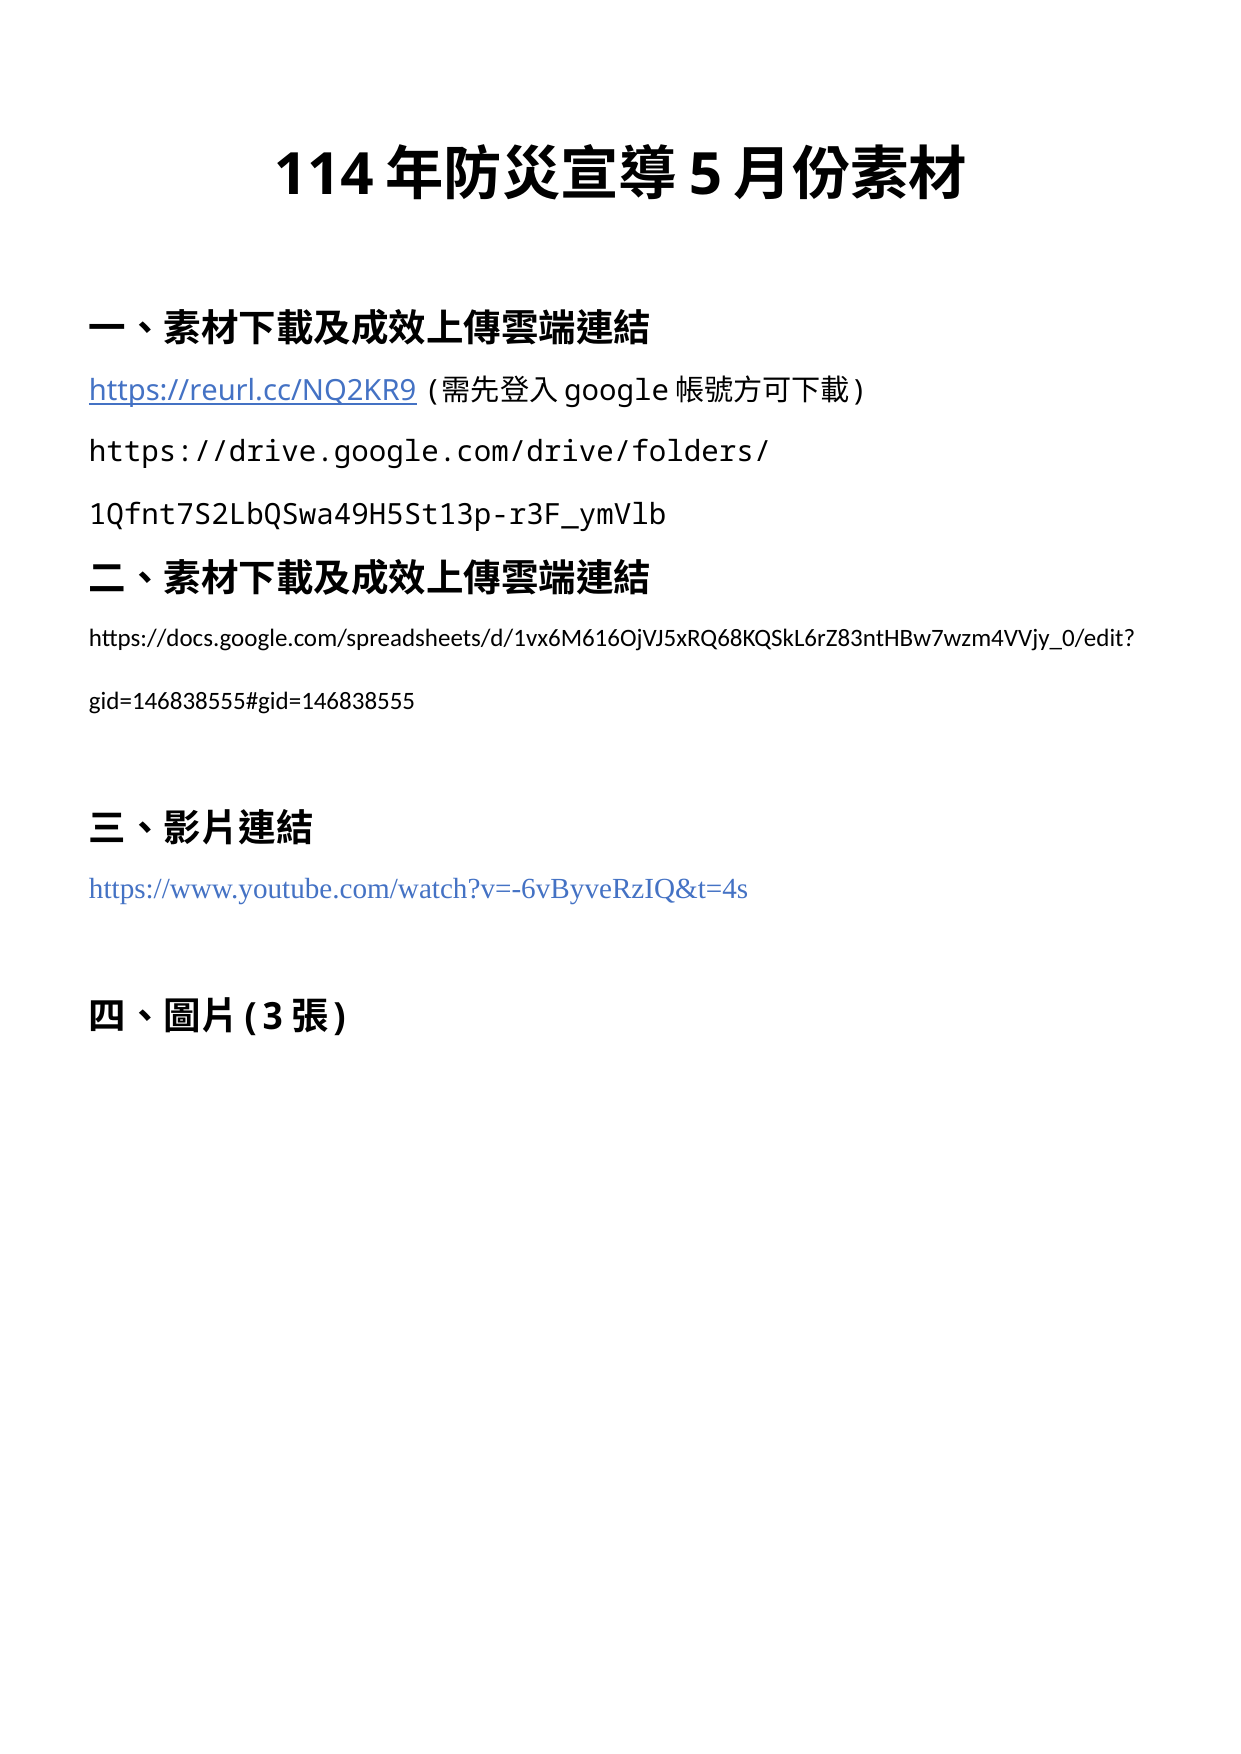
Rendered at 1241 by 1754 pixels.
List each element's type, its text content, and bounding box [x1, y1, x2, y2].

text 114年防災宣導5月份素材 [89, 96, 1152, 221]
text https://drive.google.com/drive/folders/1Qfnt7S2LbQSwa49H5St13p-r3F_ymVlb [89, 409, 1152, 534]
text 二、素材下載及成效上傳雲端連結 [89, 534, 1152, 596]
text https://docs.google.com/spreadsheets/d/1vx6M616OjVJ5xRQ68KQSkL6rZ83ntHBw7wzm4VVjy_0/edit?gid=146838555#gid=146838555 [89, 596, 1152, 721]
text 一、素材下載及成效上傳雲端連結 [89, 284, 1152, 346]
text 三、影片連結 [89, 784, 1152, 846]
text 四、圖片(3張) [89, 971, 1152, 1034]
text https://www.youtube.com/watch?v=-6vByveRzIQ&t=4s [89, 846, 1152, 909]
text https://reurl.cc/NQ2KR9 (需先登入google帳號方可下載) [89, 346, 1152, 409]
